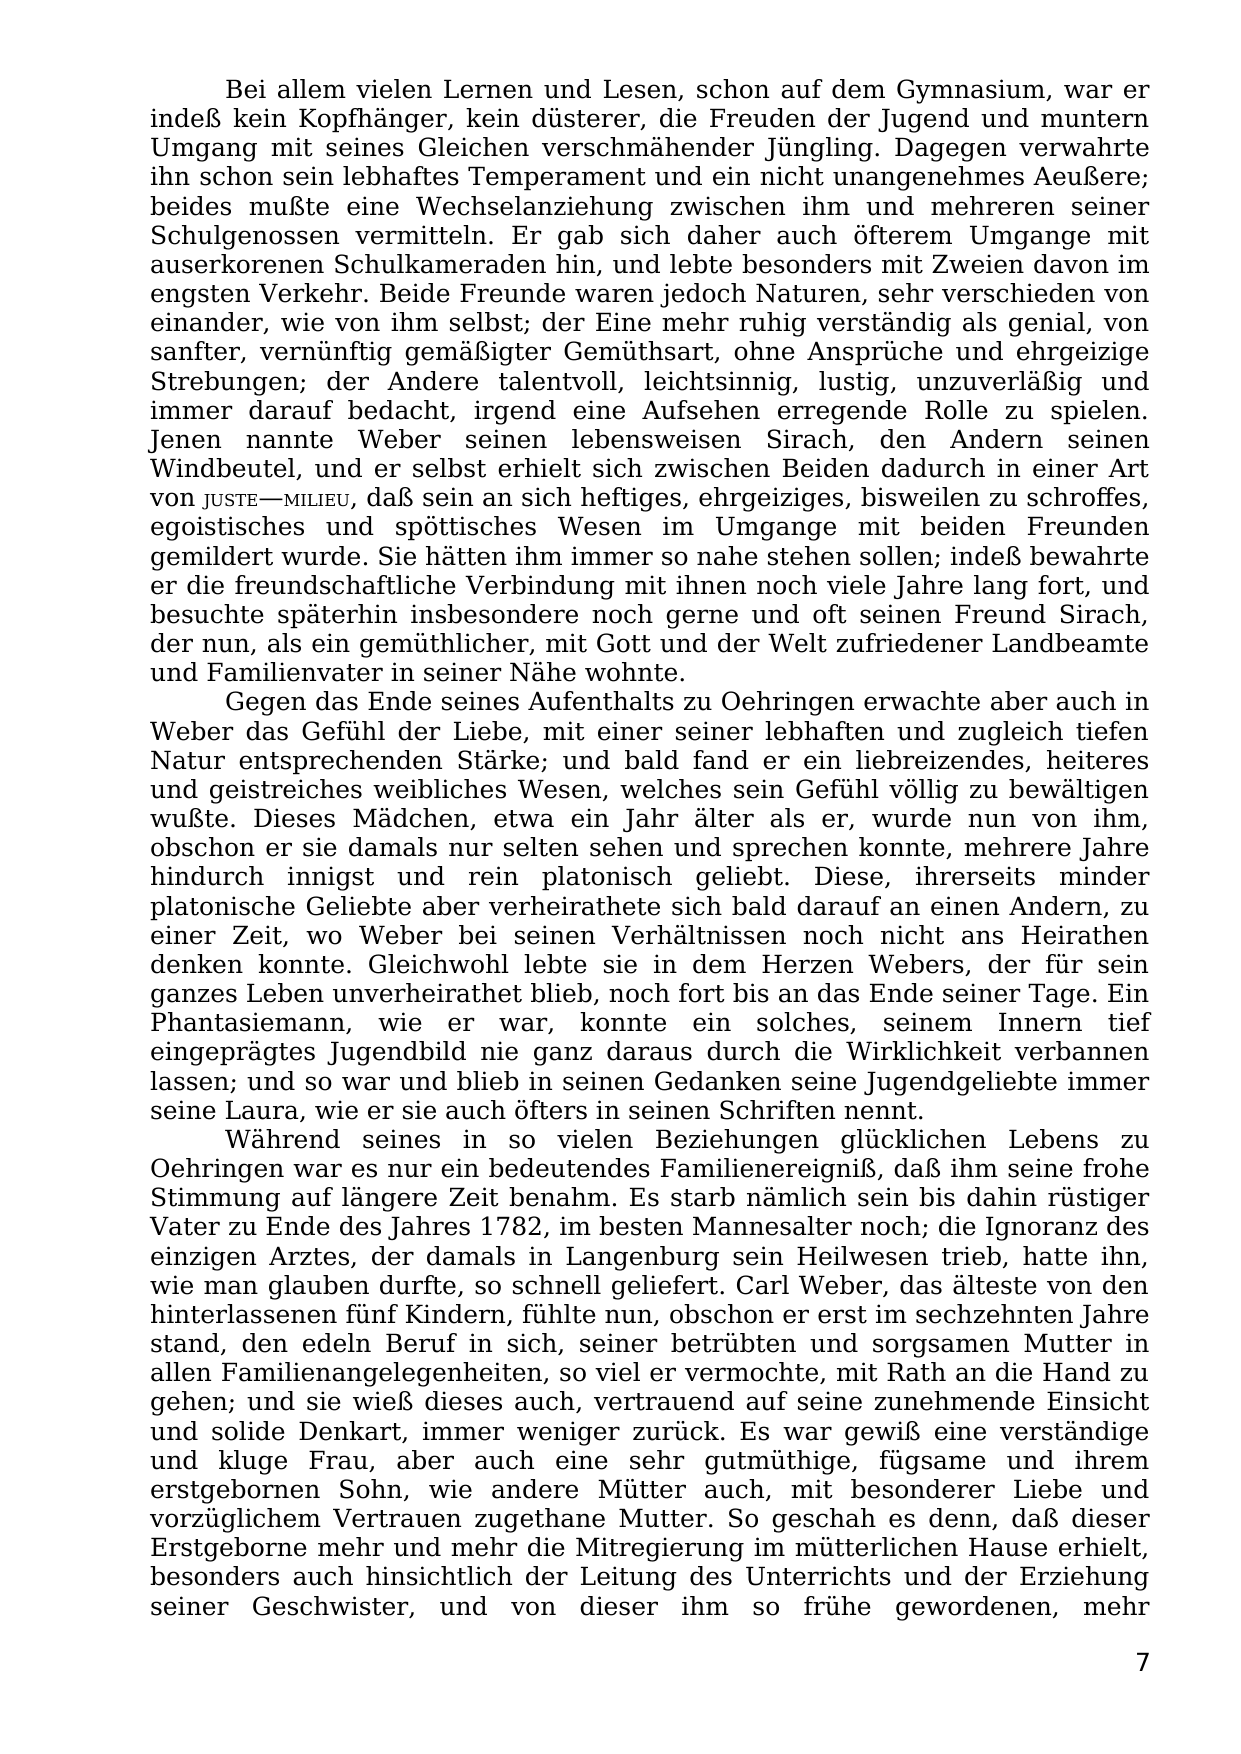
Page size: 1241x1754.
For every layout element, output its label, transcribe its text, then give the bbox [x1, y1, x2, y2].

text Gegen das Ende seines Aufenthalts zu Oehringen erwachte aber auch in Weber das Gefühl der Liebe, mit einer seiner lebhaften und zugleich tiefen Natur entsprechenden Stärke; und bald fand er ein liebreizendes, heiteres und geistreiches weibliches Wesen, welches sein Gefühl völlig zu bewältigen wußte. Dieses Mädchen, etwa ein Jahr älter als er, wurde nun von ihm, obschon er sie damals nur selten sehen und sprechen konnte, mehrere Jahre hindurch innigst und rein platonisch geliebt. Diese, ihrerseits minder platonische Geliebte aber verheirathete sich bald darauf an einen Andern, zu einer Zeit, wo Weber bei seinen Verhältnissen noch nicht ans Heirathen denken konnte. Gleichwohl lebte sie in dem Herzen Webers, der für sein ganzes Leben unverheirathet blieb, noch fort bis an das Ende seiner Tage. Ein Phantasiemann, wie er war, konnte ein solches, seinem Innern tief eingeprägtes Jugendbild nie ganz daraus durch die Wirklichkeit verbannen lassen; und so war und blieb in seinen Gedanken seine Jugendgeliebte immer seine Laura, wie er sie auch öfters in seinen Schriften nennt. [150, 687, 1151, 1125]
text Während seines in so vielen Beziehungen glücklichen Lebens zu Oehringen war es nur ein bedeutendes Familienereigniß, daß ihm seine frohe Stimmung auf längere Zeit benahm. Es starb nämlich sein bis dahin rüstiger Vater zu Ende des Jahres 1782, im besten Mannesalter noch; die Ignoranz des einzigen Arztes, der damals in Langenburg sein Heilwesen trieb, hatte ihn, wie man glauben durfte, so schnell geliefert. Carl Weber, das älteste von den hinterlassenen fünf Kindern, fühlte nun, obschon er erst im sechzehnten Jahre stand, den edeln Beruf in sich, seiner betrübten und sorgsamen Mutter in allen Familienangelegenheiten, so viel er vermochte, mit Rath an die Hand zu gehen; und sie wieß dieses auch, vertrauend auf seine zunehmende Einsicht und solide Denkart, immer weniger zurück. Es war gewiß eine verständige und kluge Frau, aber auch eine sehr gutmüthige, fügsame und ihrem erstgebornen Sohn, wie andere Mütter auch, mit besonderer Liebe und vorzüglichem Vertrauen zugethane Mutter. So geschah es denn, daß dieser Erstgeborne mehr und mehr die Mitregierung im mütterlichen Hause erhielt, besonders auch hinsichtlich der Leitung des Unterrichts und der Erziehung seiner Geschwister, und von dieser ihm so frühe gewordenen, mehr [150, 1125, 1151, 1621]
text Bei allem vielen Lernen und Lesen, schon auf dem Gymnasium, war er indeß kein Kopfhänger, kein düsterer, die Freuden der Jugend und muntern Umgang mit seines Gleichen verschmähender Jüngling. Dagegen verwahrte ihn schon sein lebhaftes Temperament und ein nicht unangenehmes Aeußere; beides mußte eine Wechselanziehung zwischen ihm und mehreren seiner Schulgenossen vermitteln. Er gab sich daher auch öfterem Umgange mit auserkorenen Schulkameraden hin, und lebte besonders mit Zweien davon im engsten Verkehr. Beide Freunde waren jedoch Naturen, sehr verschieden von einander, wie von ihm selbst; der Eine mehr ruhig verständig als genial, von sanfter, vernünftig gemäßigter Gemüthsart, ohne Ansprüche und ehrgeizige Strebungen; der Andere talentvoll, leichtsinnig, lustig, unzuverläßig und immer darauf bedacht, irgend eine Aufsehen erregende Rolle zu spielen. Jenen nannte Weber seinen lebensweisen Sirach, den Andern seinen Windbeutel, und er selbst erhielt sich zwischen Beiden dadurch in einer Art von juste—milieu, daß sein an sich heftiges, ehrgeiziges, bisweilen zu schroffes, egoistisches und spöttisches Wesen im Umgange mit beiden Freunden gemildert wurde. Sie hätten ihm immer so nahe stehen sollen; indeß bewahrte er die freundschaftliche Verbindung mit ihnen noch viele Jahre lang fort, und besuchte späterhin insbesondere noch gerne und oft seinen Freund Sirach, der nun, als ein gemüthlicher, mit Gott und der Welt zufriedener Landbeamte und Familienvater in seiner Nähe wohnte. [150, 75, 1151, 687]
